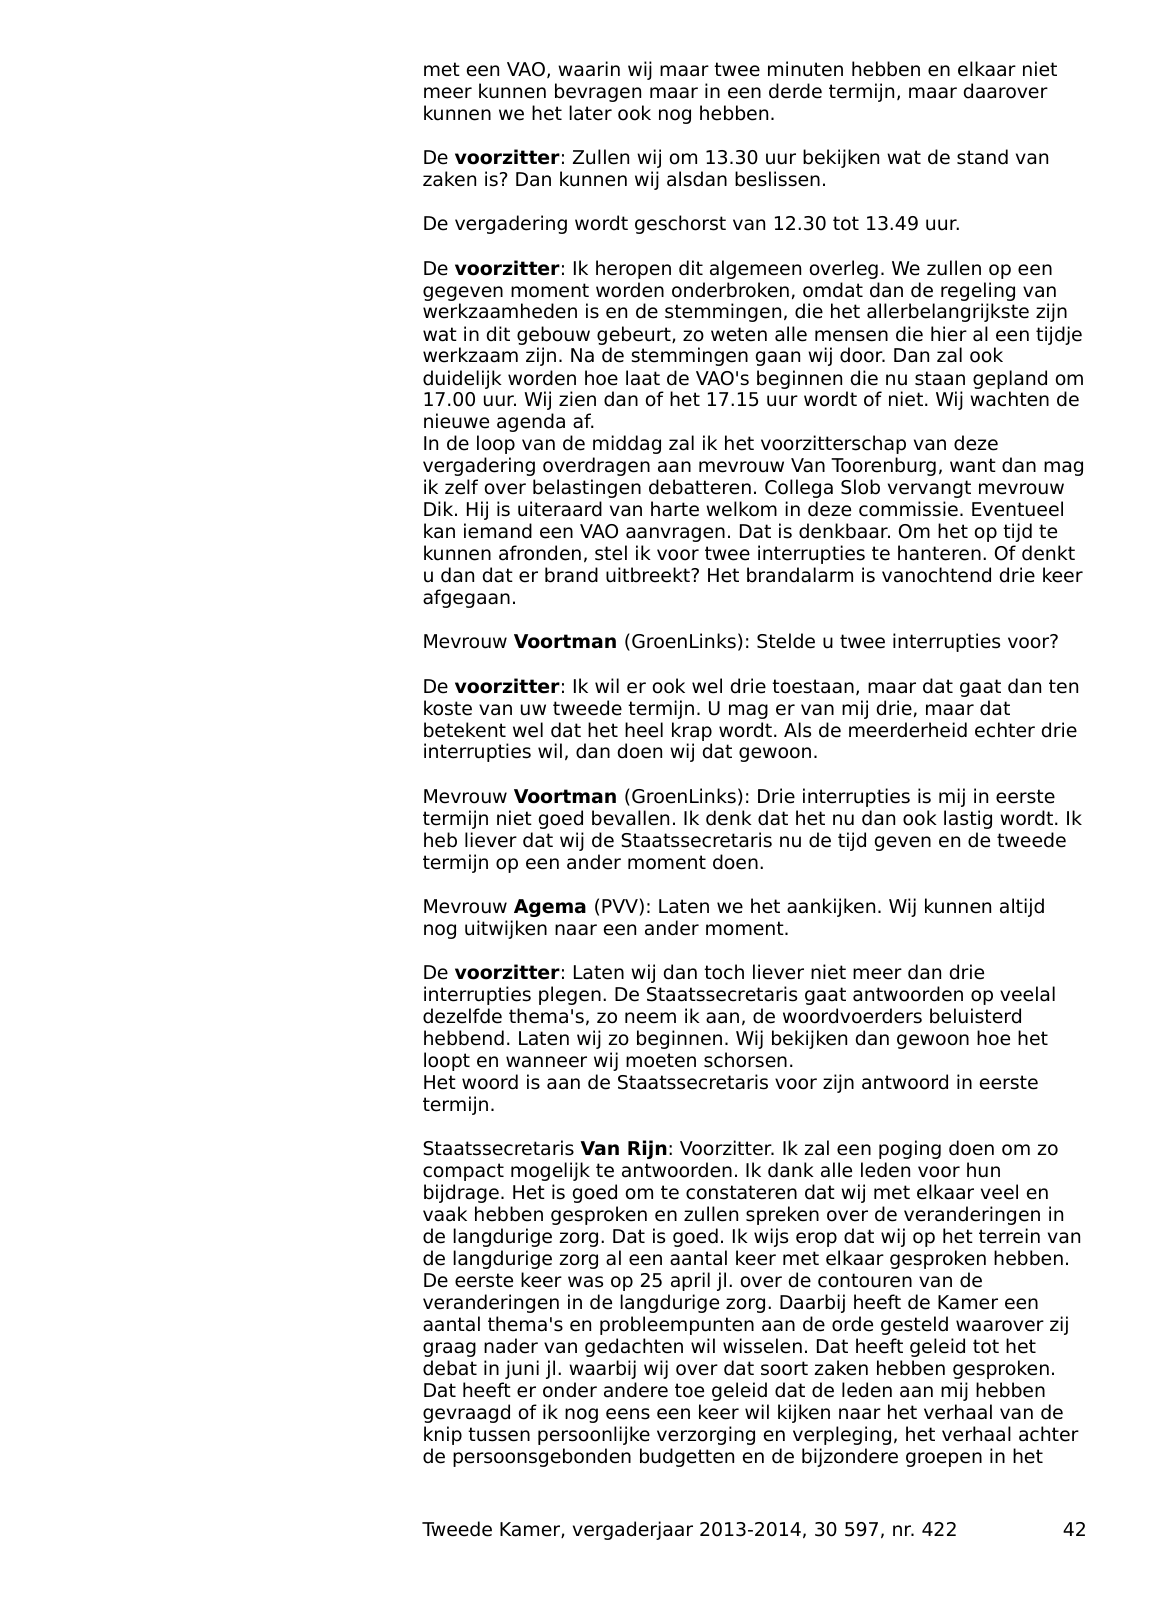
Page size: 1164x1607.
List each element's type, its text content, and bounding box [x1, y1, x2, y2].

text Mevrouw Voortman (GroenLinks): Stelde u twee interrupties voor? [422, 631, 1087, 653]
text De voorzitter: Laten wij dan toch liever niet meer dan drie interrupties plegen. De Staatssecretaris gaat antwoorden op veelal dezelfde thema's, zo neem ik aan, de woordvoerders beluisterd hebbend. Laten wij zo beginnen. Wij bekijken dan gewoon hoe het loopt en wanneer wij moeten schorsen. [422, 962, 1087, 1072]
text Mevrouw Voortman (GroenLinks): Drie interrupties is mij in eerste termijn niet goed bevallen. Ik denk dat het nu dan ook lastig wordt. Ik heb liever dat wij de Staatssecretaris nu de tijd geven en de tweede termijn op een ander moment doen. [422, 786, 1087, 873]
text De voorzitter: Ik wil er ook wel drie toestaan, maar dat gaat dan ten koste van uw tweede termijn. U mag er van mij drie, maar dat betekent wel dat het heel krap wordt. Als de meerderheid echter drie interrupties wil, dan doen wij dat gewoon. [422, 676, 1087, 763]
text Staatssecretaris Van Rijn: Voorzitter. Ik zal een poging doen om zo compact mogelijk te antwoorden. Ik dank alle leden voor hun bijdrage. Het is goed om te constateren dat wij met elkaar veel en vaak hebben gesproken en zullen spreken over de veranderingen in de langdurige zorg. Dat is goed. Ik wijs erop dat wij op het terrein van de langdurige zorg al een aantal keer met elkaar gesproken hebben. De eerste keer was op 25 april jl. over de contouren van de veranderingen in de langdurige zorg. Daarbij heeft de Kamer een aantal thema's en probleempunten aan de orde gesteld waarover zij graag nader van gedachten wil wisselen. Dat heeft geleid tot het debat in juni jl. waarbij wij over dat soort zaken hebben gesproken. Dat heeft er onder andere toe geleid dat de leden aan mij hebben gevraagd of ik nog eens een keer wil kijken naar het verhaal van de knip tussen persoonlijke verzorging en verpleging, het verhaal achter de persoonsgebonden budgetten en de bijzondere groepen in het [422, 1138, 1087, 1468]
text De voorzitter: Zullen wij om 13.30 uur bekijken wat de stand van zaken is? Dan kunnen wij alsdan beslissen. [422, 147, 1087, 191]
text De voorzitter: Ik heropen dit algemeen overleg. We zullen op een gegeven moment worden onderbroken, omdat dan de regeling van werkzaamheden is en de stemmingen, die het allerbelangrijkste zijn wat in dit gebouw gebeurt, zo weten alle mensen die hier al een tijdje werkzaam zijn. Na de stemmingen gaan wij door. Dan zal ook duidelijk worden hoe laat de VAO's beginnen die nu staan gepland om 17.00 uur. Wij zien dan of het 17.15 uur wordt of niet. Wij wachten de nieuwe agenda af. [422, 257, 1087, 433]
text met een VAO, waarin wij maar twee minuten hebben en elkaar niet meer kunnen bevragen maar in een derde termijn, maar daarover kunnen we het later ook nog hebben. [422, 59, 1087, 125]
text In de loop van de middag zal ik het voorzitterschap van deze vergadering overdragen aan mevrouw Van Toorenburg, want dan mag ik zelf over belastingen debatteren. Collega Slob vervangt mevrouw Dik. Hij is uiteraard van harte welkom in deze commissie. Eventueel kan iemand een VAO aanvragen. Dat is denkbaar. Om het op tijd te kunnen afronden, stel ik voor twee interrupties te hanteren. Of denkt u dan dat er brand uitbreekt? Het brandalarm is vanochtend drie keer afgegaan. [422, 433, 1087, 609]
text De vergadering wordt geschorst van 12.30 tot 13.49 uur. [422, 213, 1087, 235]
text Het woord is aan de Staatssecretaris voor zijn antwoord in eerste termijn. [422, 1072, 1087, 1116]
text Mevrouw Agema (PVV): Laten we het aankijken. Wij kunnen altijd nog uitwijken naar een ander moment. [422, 896, 1087, 940]
